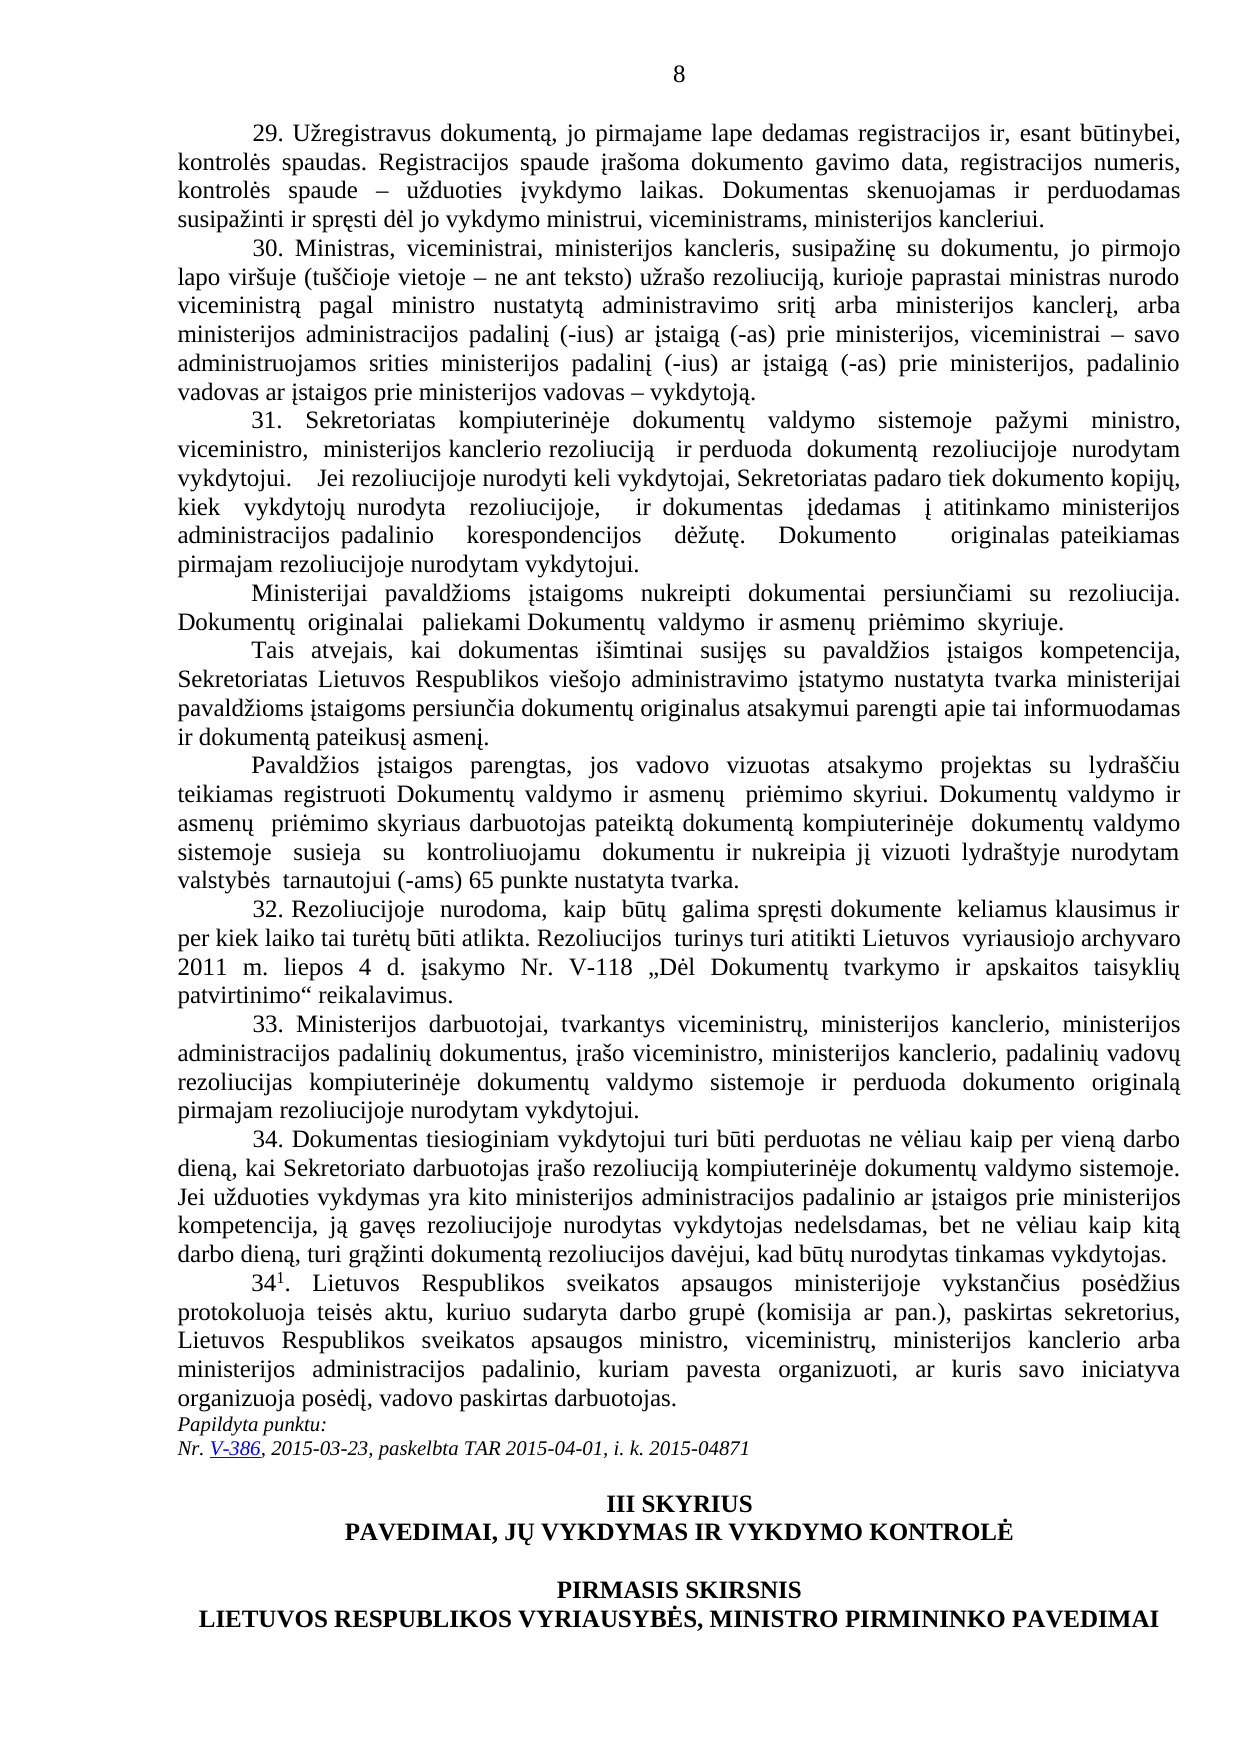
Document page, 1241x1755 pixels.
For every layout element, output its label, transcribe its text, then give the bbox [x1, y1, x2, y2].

text LIETUVOS RESPUBLIKOS VYRIAUSYBĖS, MINISTRO PIRMININKO PAVEDIMAI [177, 1604, 1181, 1632]
text 32. Rezoliucijoje nurodoma, kaip būtų galima spręsti dokumente keliamus klausimus ir per kiek laiko tai turėtų būti atlikta. Rezoliucijos turinys turi atitikti Lietuvos vyriausiojo archyvaro 2011 m. liepos 4 d. įsakymo Nr. V-118 „Dėl Dokumentų tvarkymo ir apskaitos taisyklių patvirtinimo“ reikalavimus. [177, 894, 1181, 1009]
text PAVEDIMAI, JŲ VYKDYMAS IR VYKDYMO KONTROLĖ [177, 1517, 1181, 1546]
text 34. Dokumentas tiesioginiam vykdytojui turi būti perduotas ne vėliau kaip per vieną darbo dieną, kai Sekretoriato darbuotojas įrašo rezoliuciją kompiuterinėje dokumentų valdymo sistemoje. Jei užduoties vykdymas yra kito ministerijos administracijos padalinio ar įstaigos prie ministerijos kompetencija, ją gavęs rezoliucijoje nurodytas vykdytojas nedelsdamas, bet ne vėliau kaip kitą darbo dieną, turi grąžinti dokumentą rezoliucijos davėjui, kad būtų nurodytas tinkamas vykdytojas. [177, 1124, 1181, 1268]
text 30. Ministras, viceministrai, ministerijos kancleris, susipažinę su dokumentu, jo pirmojo lapo viršuje (tuščioje vietoje – ne ant teksto) užrašo rezoliuciją, kurioje paprastai ministras nurodo viceministrą pagal ministro nustatytą administravimo sritį arba ministerijos kanclerį, arba ministerijos administracijos padalinį (-ius) ar įstaigą (-as) prie ministerijos, viceministrai – savo administruojamos srities ministerijos padalinį (-ius) ar įstaigą (-as) prie ministerijos, padalinio vadovas ar įstaigos prie ministerijos vadovas – vykdytoją. [177, 233, 1181, 406]
text 341. Lietuvos Respublikos sveikatos apsaugos ministerijoje vykstančius posėdžius protokoluoja teisės aktu, kuriuo sudaryta darbo grupė (komisija ar pan.), paskirtas sekretorius, Lietuvos Respublikos sveikatos apsaugos ministro, viceministrų, ministerijos kanclerio arba ministerijos administracijos padalinio, kuriam pavesta organizuoti, ar kuris savo iniciatyva organizuoja posėdį, vadovo paskirtas darbuotojas. [177, 1268, 1181, 1412]
text 29. Užregistravus dokumentą, jo pirmajame lape dedamas registracijos ir, esant būtinybei, kontrolės spaudas. Registracijos spaude įrašoma dokumento gavimo data, registracijos numeris, kontrolės spaude – užduoties įvykdymo laikas. Dokumentas skenuojamas ir perduodamas susipažinti ir spręsti dėl jo vykdymo ministrui, viceministrams, ministerijos kancleriui. [177, 118, 1181, 233]
text 33. Ministerijos darbuotojai, tvarkantys viceministrų, ministerijos kanclerio, ministerijos administracijos padalinių dokumentus, įrašo viceministro, ministerijos kanclerio, padalinių vadovų rezoliucijas kompiuterinėje dokumentų valdymo sistemoje ir perduoda dokumento originalą pirmajam rezoliucijoje nurodytam vykdytojui. [177, 1009, 1181, 1124]
text Pavaldžios įstaigos parengtas, jos vadovo vizuotas atsakymo projektas su lydraščiu teikiamas registruoti Dokumentų valdymo ir asmenų priėmimo skyriui. Dokumentų valdymo ir asmenų priėmimo skyriaus darbuotojas pateiktą dokumentą kompiuterinėje dokumentų valdymo sistemoje susieja su kontroliuojamu dokumentu ir nukreipia jį vizuoti lydraštyje nurodytam valstybės tarnautojui (-ams) 65 punkte nustatyta tvarka. [177, 751, 1181, 894]
text Papildyta punktu: [177, 1412, 1181, 1436]
text PIRMASIS SKIRSNIS [177, 1575, 1181, 1604]
text Tais atvejais, kai dokumentas išimtinai susijęs su pavaldžios įstaigos kompetencija, Sekretoriatas Lietuvos Respublikos viešojo administravimo įstatymo nustatyta tvarka ministerijai pavaldžioms įstaigoms persiunčia dokumentų originalus atsakymui parengti apie tai informuodamas ir dokumentą pateikusį asmenį. [177, 636, 1181, 751]
text III SKYRIUS [177, 1489, 1181, 1517]
text Ministerijai pavaldžioms įstaigoms nukreipti dokumentai persiunčiami su rezoliucija. Dokumentų originalai paliekami Dokumentų valdymo ir asmenų priėmimo skyriuje. [177, 578, 1181, 636]
text Nr. V-386, 2015-03-23, paskelbta TAR 2015-04-01, i. k. 2015-04871 [177, 1436, 1181, 1460]
text 31. Sekretoriatas kompiuterinėje dokumentų valdymo sistemoje pažymi ministro, viceministro, ministerijos kanclerio rezoliuciją ir perduoda dokumentą rezoliucijoje nurodytam vykdytojui. Jei rezoliucijoje nurodyti keli vykdytojai, Sekretoriatas padaro tiek dokumento kopijų, kiek vykdytojų nurodyta rezoliucijoje, ir dokumentas įdedamas į atitinkamo ministerijos administracijos padalinio korespondencijos dėžutę. Dokumento originalas pateikiamas pirmajam rezoliucijoje nurodytam vykdytojui. [177, 406, 1181, 578]
